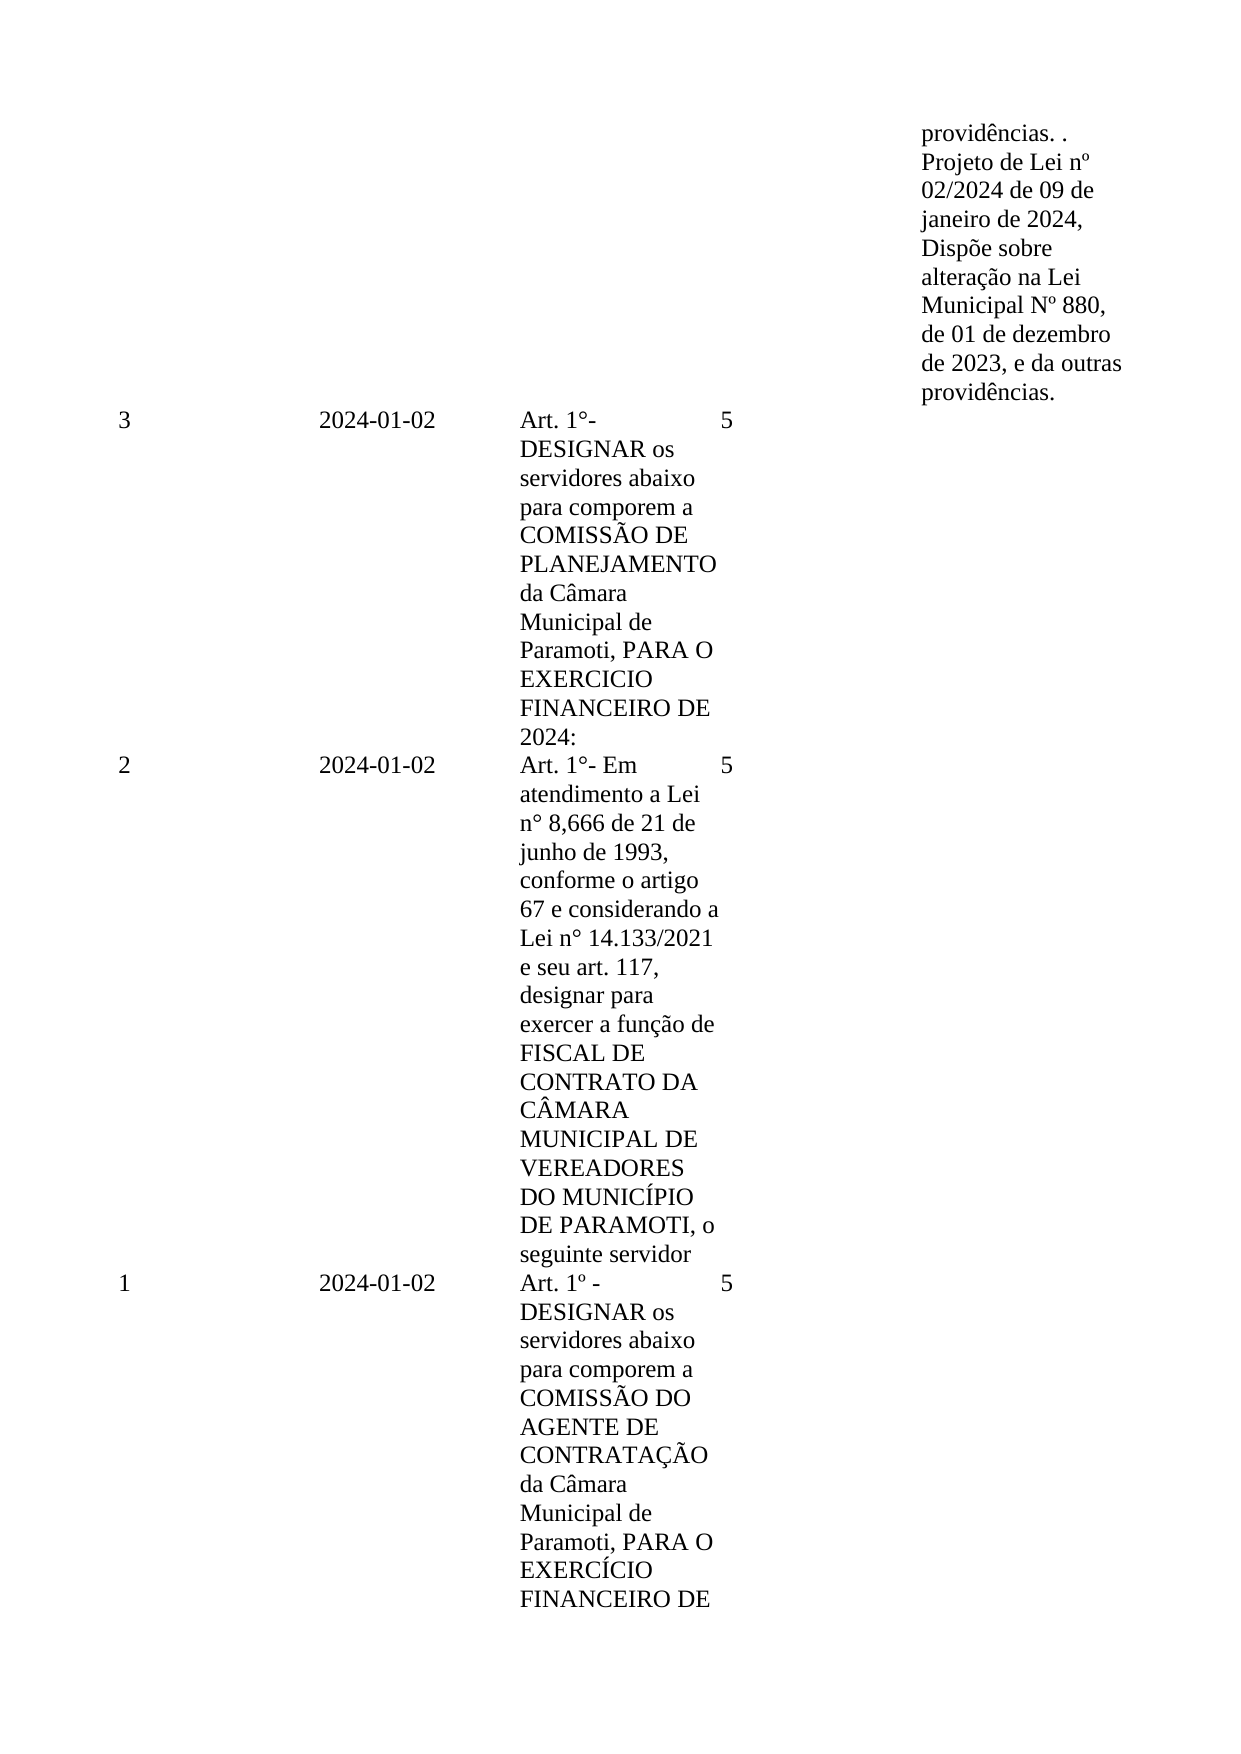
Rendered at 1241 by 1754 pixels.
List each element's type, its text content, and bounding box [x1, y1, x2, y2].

table_cell 5 [720, 751, 921, 1268]
table_cell 5 [720, 1268, 921, 1613]
table_cell 3 [118, 406, 319, 751]
table_cell 1 [118, 1268, 319, 1613]
table_cell [921, 406, 1122, 751]
table_cell Art. 1º - DESIGNAR os servidores abaixo para comporem a COMISSÃO DO AGENTE DE CONTRATAÇÃO da Câmara Municipal de Paramoti, PARA O EXERCÍCIO FINANCEIRO DE [520, 1268, 720, 1613]
table_cell [720, 118, 921, 406]
table_cell 2 [118, 751, 319, 1268]
table_cell [921, 1268, 1122, 1613]
table_cell 5 [720, 406, 921, 751]
table_cell 2024-01-02 [319, 1268, 519, 1613]
table_cell Art. 1°- DESIGNAR os servidores abaixo para comporem a COMISSÃO DE PLANEJAMENTO da Câmara Municipal de Paramoti, PARA O EXERCICIO FINANCEIRO DE 2024: [520, 406, 720, 751]
table_cell 2024-01-02 [319, 406, 519, 751]
table_cell providências. . Projeto de Lei nº 02/2024 de 09 de janeiro de 2024, Dispõe sobre alteração na Lei Municipal Nº 880, de 01 de dezembro de 2023, e da outras providências. [921, 118, 1122, 406]
table_cell 2024-01-02 [319, 751, 519, 1268]
table_cell Art. 1°- Em atendimento a Lei n° 8,666 de 21 de junho de 1993, conforme o artigo 67 e considerando a Lei n° 14.133/2021 e seu art. 117, designar para exercer a função de FISCAL DE CONTRATO DA CÂMARA MUNICIPAL DE VEREADORES DO MUNICÍPIO DE PARAMOTI, o seguinte servidor [520, 751, 720, 1268]
table_cell [319, 118, 519, 406]
table_cell [520, 118, 720, 406]
table_cell [921, 751, 1122, 1268]
table_cell [118, 118, 319, 406]
